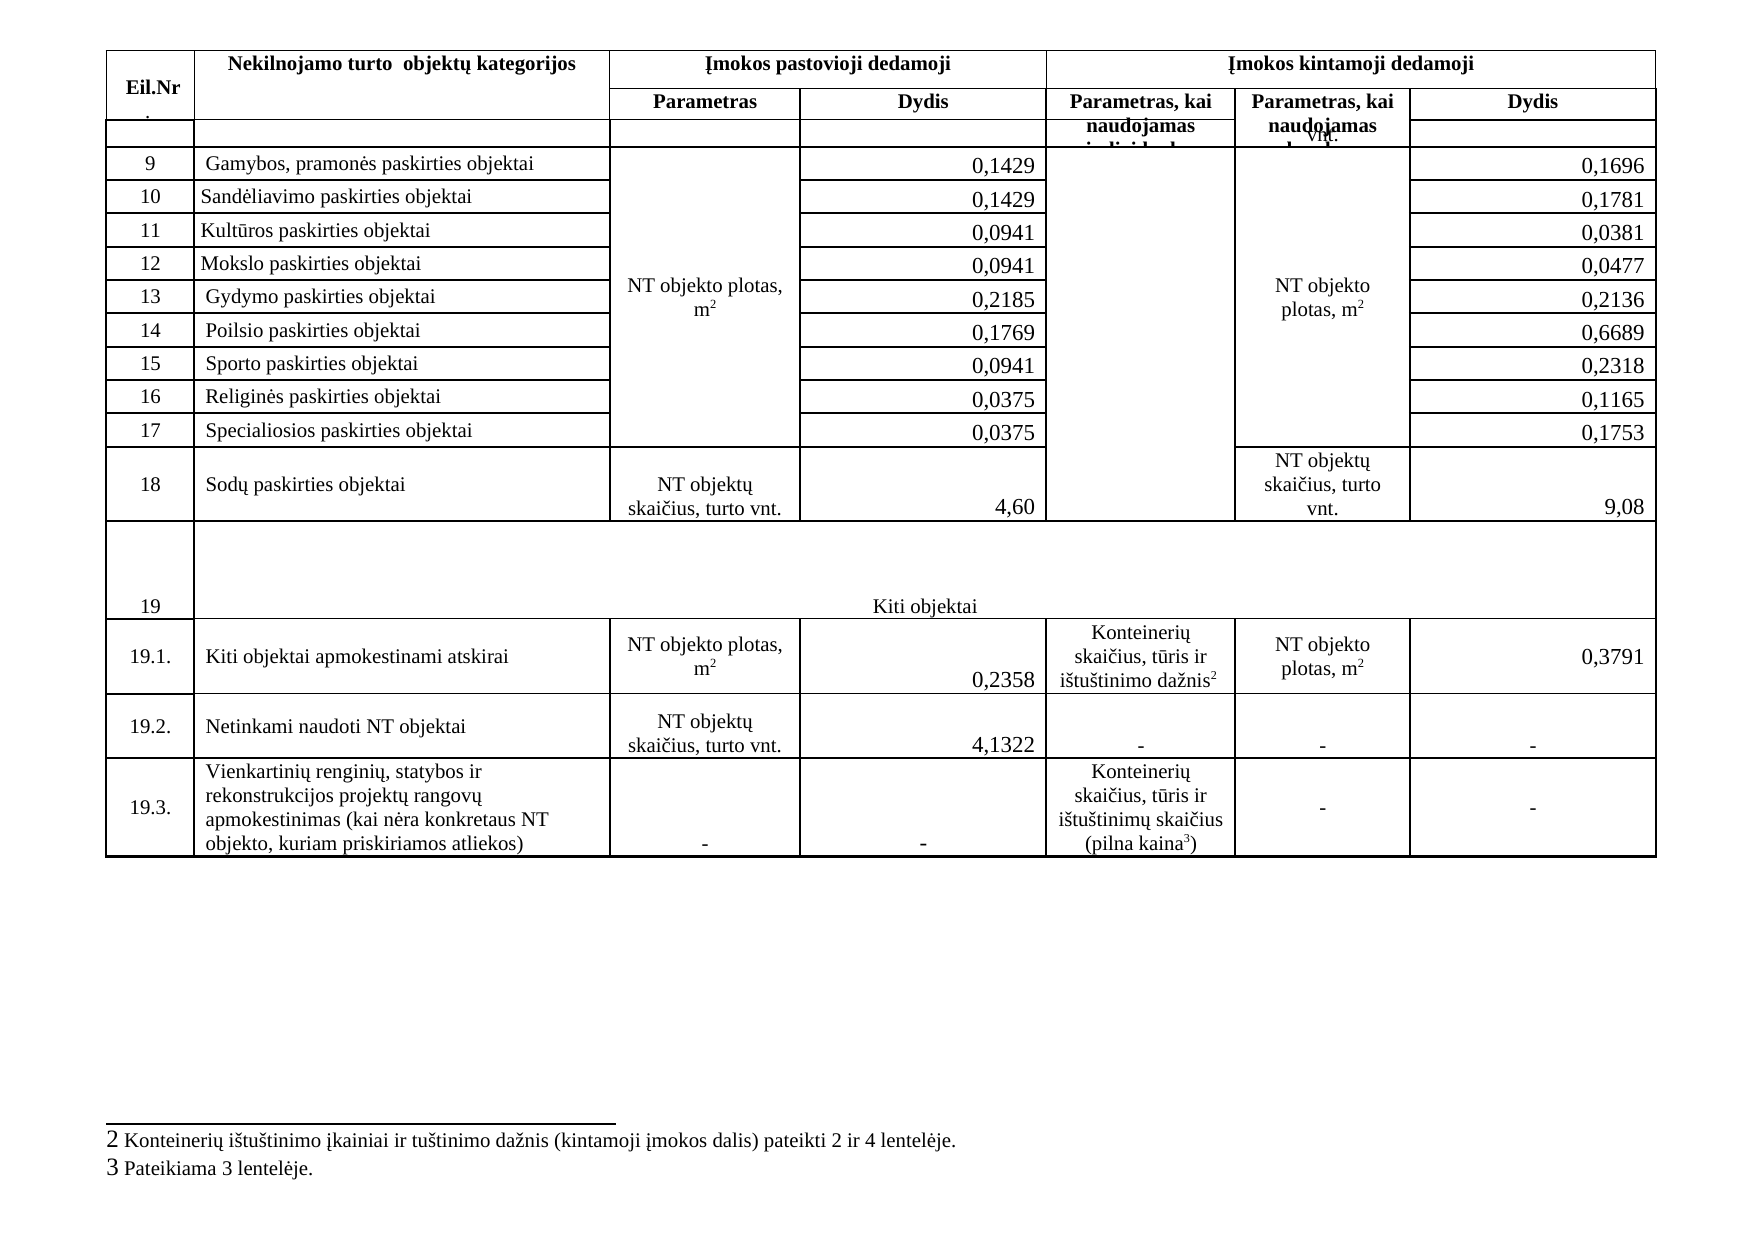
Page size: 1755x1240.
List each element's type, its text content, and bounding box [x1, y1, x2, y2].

table_cell 16 [107, 381, 193, 412]
table_header Nekilnojamo turto objektų kategorijos [195, 51, 609, 119]
table_cell 13 [107, 281, 193, 312]
table_cell NT objektų skaičius, turto vnt. [611, 694, 799, 757]
table_cell Sodų paskirties objektai [195, 448, 609, 520]
table_cell NT objektų skaičius, turto vnt. [1236, 119, 1409, 146]
table_cell 0,0375 [801, 381, 1045, 412]
table_cell Konteinerių skaičius, tūris ir ištuštinimo dažnis (minimalus individualių konteinerių ištuštinimo dažnis negali būti mažesnis nei 70 proc. numatyto bazinio konteinerių ištuštinimo dažnio, kuris nustatomas atsižvelgiant į mišrių komunalinių atliekų susidarymo normas) [1047, 148, 1234, 520]
table_cell - [1411, 694, 1655, 757]
table_cell NT objekto plotas, m2 [611, 619, 799, 692]
table_cell Poilsio paskirties objektai [195, 314, 609, 346]
table_cell Kiti objektai [195, 522, 1655, 618]
table_cell 0,1781 [1411, 181, 1655, 212]
table_cell 0,0381 [1411, 214, 1655, 246]
table_cell - [611, 759, 799, 855]
table_cell 0,1165 [1411, 381, 1655, 412]
table_cell [611, 120, 799, 146]
table_cell 0,1429 [801, 181, 1045, 212]
table_header Įmokos kintamoji dedamoji [1047, 51, 1655, 88]
table_cell 0,0941 [801, 248, 1045, 279]
table_cell - [1411, 759, 1655, 855]
table_cell 0,0375 [801, 414, 1045, 446]
table_cell Dydis [1411, 89, 1655, 119]
table_cell Parametras, kai naudojamas bendras konteineris [1236, 89, 1409, 119]
table_cell Kultūros paskirties objektai [195, 214, 609, 246]
table_cell Mokslo paskirties objektai [195, 248, 609, 279]
table_cell Parametras [610, 89, 799, 119]
table_cell Konteinerių skaičius, tūris ir ištuštinimų skaičius (pilna kaina) [1047, 759, 1234, 855]
table_cell - [1047, 694, 1234, 757]
table_cell 17 [107, 414, 193, 446]
table_cell 0,1753 [1411, 414, 1655, 446]
table_cell Gamybos, pramonės paskirties objektai [195, 148, 609, 179]
table_cell Sandėliavimo paskirties objektai [195, 181, 609, 212]
table_header Eil.Nr. [107, 51, 194, 119]
table_cell - [1236, 694, 1409, 757]
table_cell Dydis [801, 89, 1045, 119]
table_cell 18 [107, 448, 193, 520]
table_cell 11 [107, 214, 193, 246]
table_cell NT objekto plotas, m2 [1236, 619, 1409, 692]
table_cell 19.3. [107, 759, 193, 855]
table_cell NT objektų skaičius, turto vnt. [611, 448, 799, 520]
table_cell 0,0941 [801, 214, 1045, 246]
table_cell [107, 121, 193, 146]
table_cell 14 [107, 314, 193, 346]
table_cell 0,1696 [1411, 148, 1655, 179]
table_cell [195, 120, 609, 146]
table_cell 4,60 [801, 448, 1045, 520]
table_cell 15 [107, 348, 193, 379]
table_cell Parametras, kai naudojamas individualus konteineris [1047, 89, 1234, 119]
table_cell 19.2. [107, 695, 193, 757]
table_cell Vienkartinių renginių, statybos ir rekonstrukcijos projektų rangovų apmokestinimas (kai nėra konkretaus NT objekto, kuriam priskiriamos atliekos) [195, 759, 609, 855]
table_cell Sporto paskirties objektai [195, 348, 609, 379]
table_cell 9,08 [1411, 448, 1655, 520]
table_cell NT objektų skaičius, turto vnt. [1236, 448, 1409, 520]
table_cell 0,3791 [1411, 619, 1655, 692]
table_cell NT objekto plotas, m2 [1236, 148, 1409, 446]
table_cell Konteinerių skaičius, tūris ir ištuštinimo dažnis [1047, 619, 1234, 692]
table_cell 0,1429 [801, 148, 1045, 179]
table_cell NT objekto plotas, m2 [611, 148, 799, 446]
table_cell Netinkami naudoti NT objektai [195, 694, 609, 757]
table_cell [801, 120, 1045, 146]
table_cell 0,1769 [801, 314, 1045, 346]
table_cell 19 [107, 522, 193, 618]
table_cell 0,0941 [801, 348, 1045, 379]
table_cell 0,2358 [801, 619, 1045, 692]
table_header Įmokos pastovioji dedamoji [610, 51, 1046, 88]
table_cell - [801, 759, 1045, 855]
table_cell Specialiosios paskirties objektai [195, 414, 609, 446]
table_cell Kiti objektai apmokestinami atskirai [195, 619, 609, 692]
table_cell 12 [107, 248, 193, 279]
table_cell 0,2136 [1411, 281, 1655, 312]
table_cell Religinės paskirties objektai [195, 381, 609, 412]
table_cell 9 [107, 148, 193, 179]
table_cell Gydymo paskirties objektai [195, 281, 609, 312]
table_cell 0,2185 [801, 281, 1045, 312]
table_cell 10 [107, 181, 193, 212]
table_cell 0,0477 [1411, 248, 1655, 279]
table_cell 4,1322 [801, 694, 1045, 757]
table_cell - [1236, 759, 1409, 855]
table_cell [1411, 121, 1655, 146]
table_cell 0,6689 [1411, 314, 1655, 346]
table_cell 0,2318 [1411, 348, 1655, 379]
table_cell 19.1. [107, 620, 193, 692]
